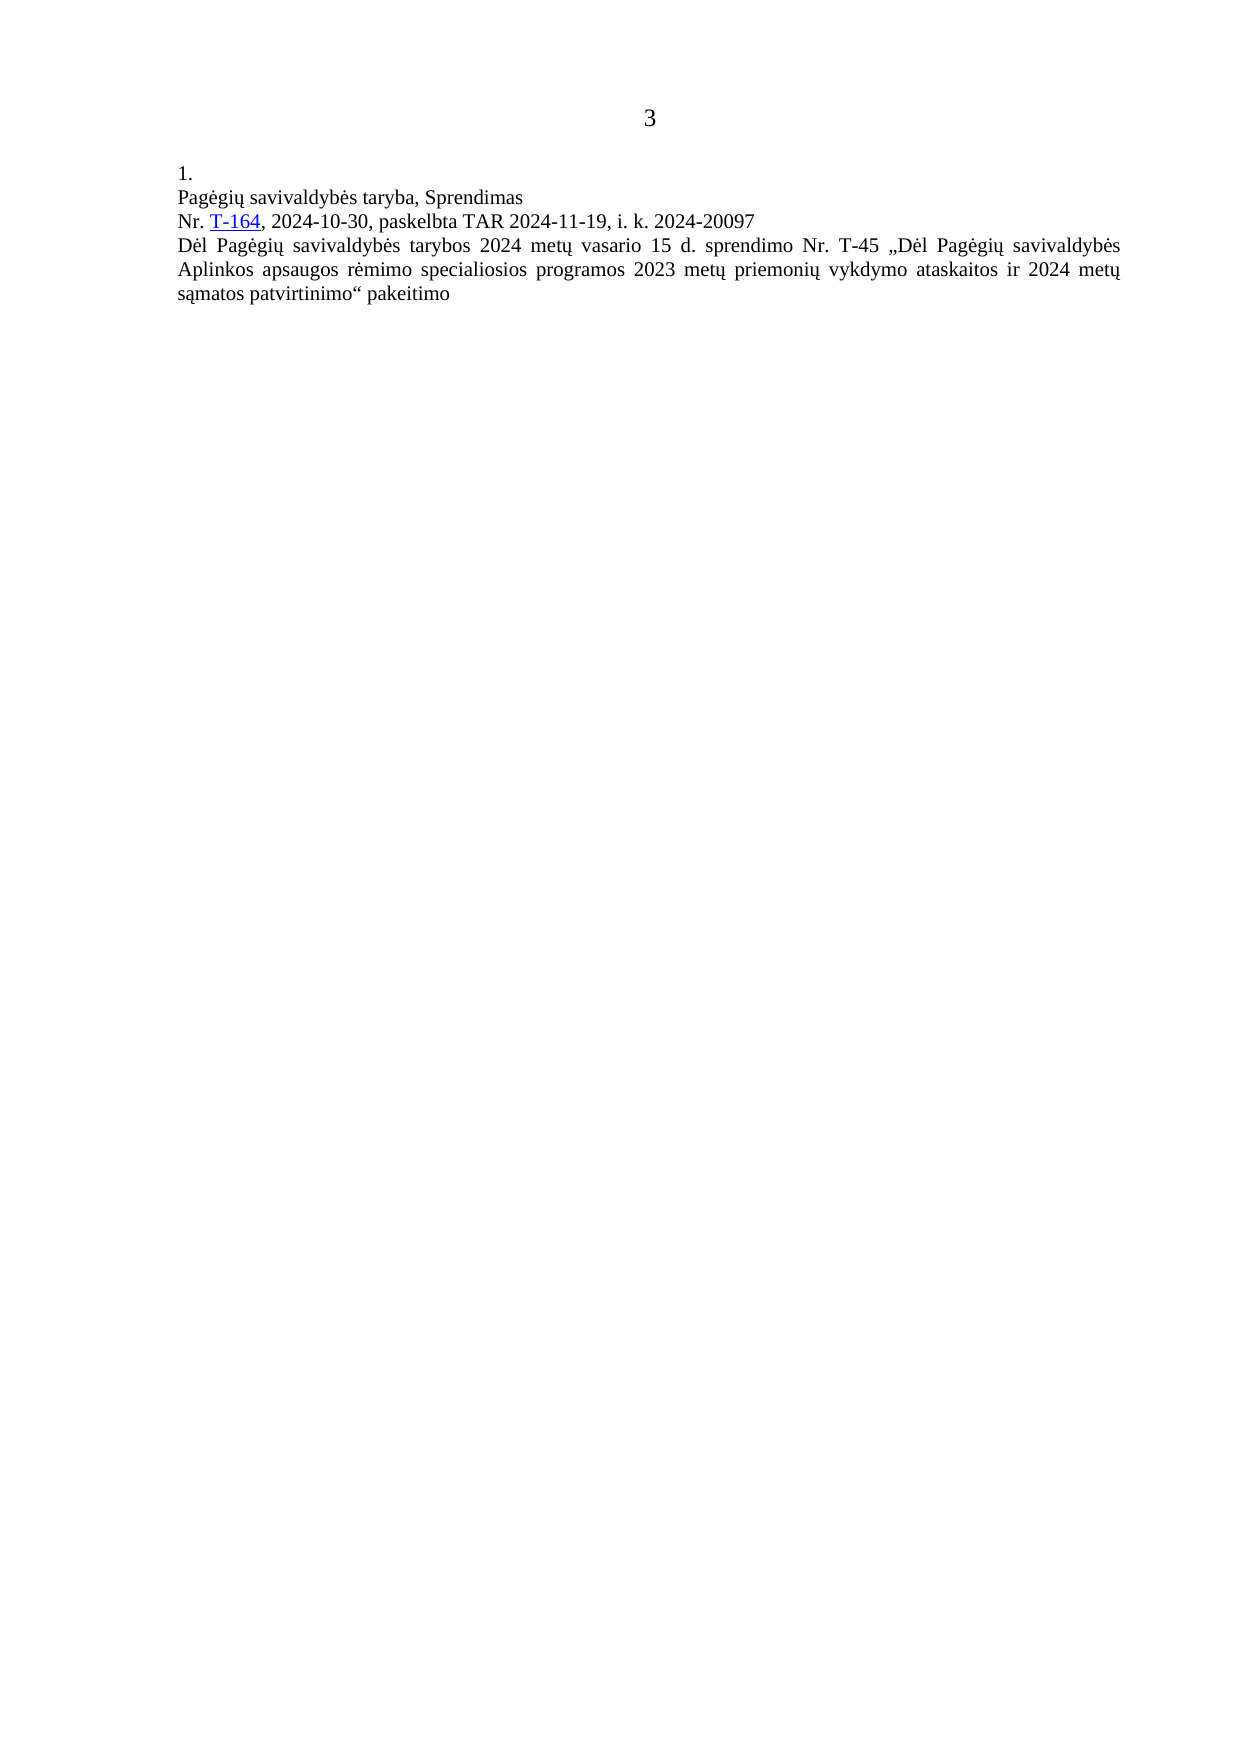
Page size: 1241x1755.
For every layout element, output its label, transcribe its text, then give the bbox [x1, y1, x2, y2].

text Pagėgių savivaldybės taryba, Sprendimas [177, 185, 1122, 209]
text 1. [177, 161, 1122, 185]
text Nr. T-164, 2024-10-30, paskelbta TAR 2024-11-19, i. k. 2024-20097 [177, 209, 1122, 233]
text Dėl Pagėgių savivaldybės tarybos 2024 metų vasario 15 d. sprendimo Nr. T-45 „Dėl Pagėgių savivaldybės Aplinkos apsaugos rėmimo specialiosios programos 2023 metų priemonių vykdymo ataskaitos ir 2024 metų sąmatos patvirtinimo“ pakeitimo [177, 233, 1122, 305]
